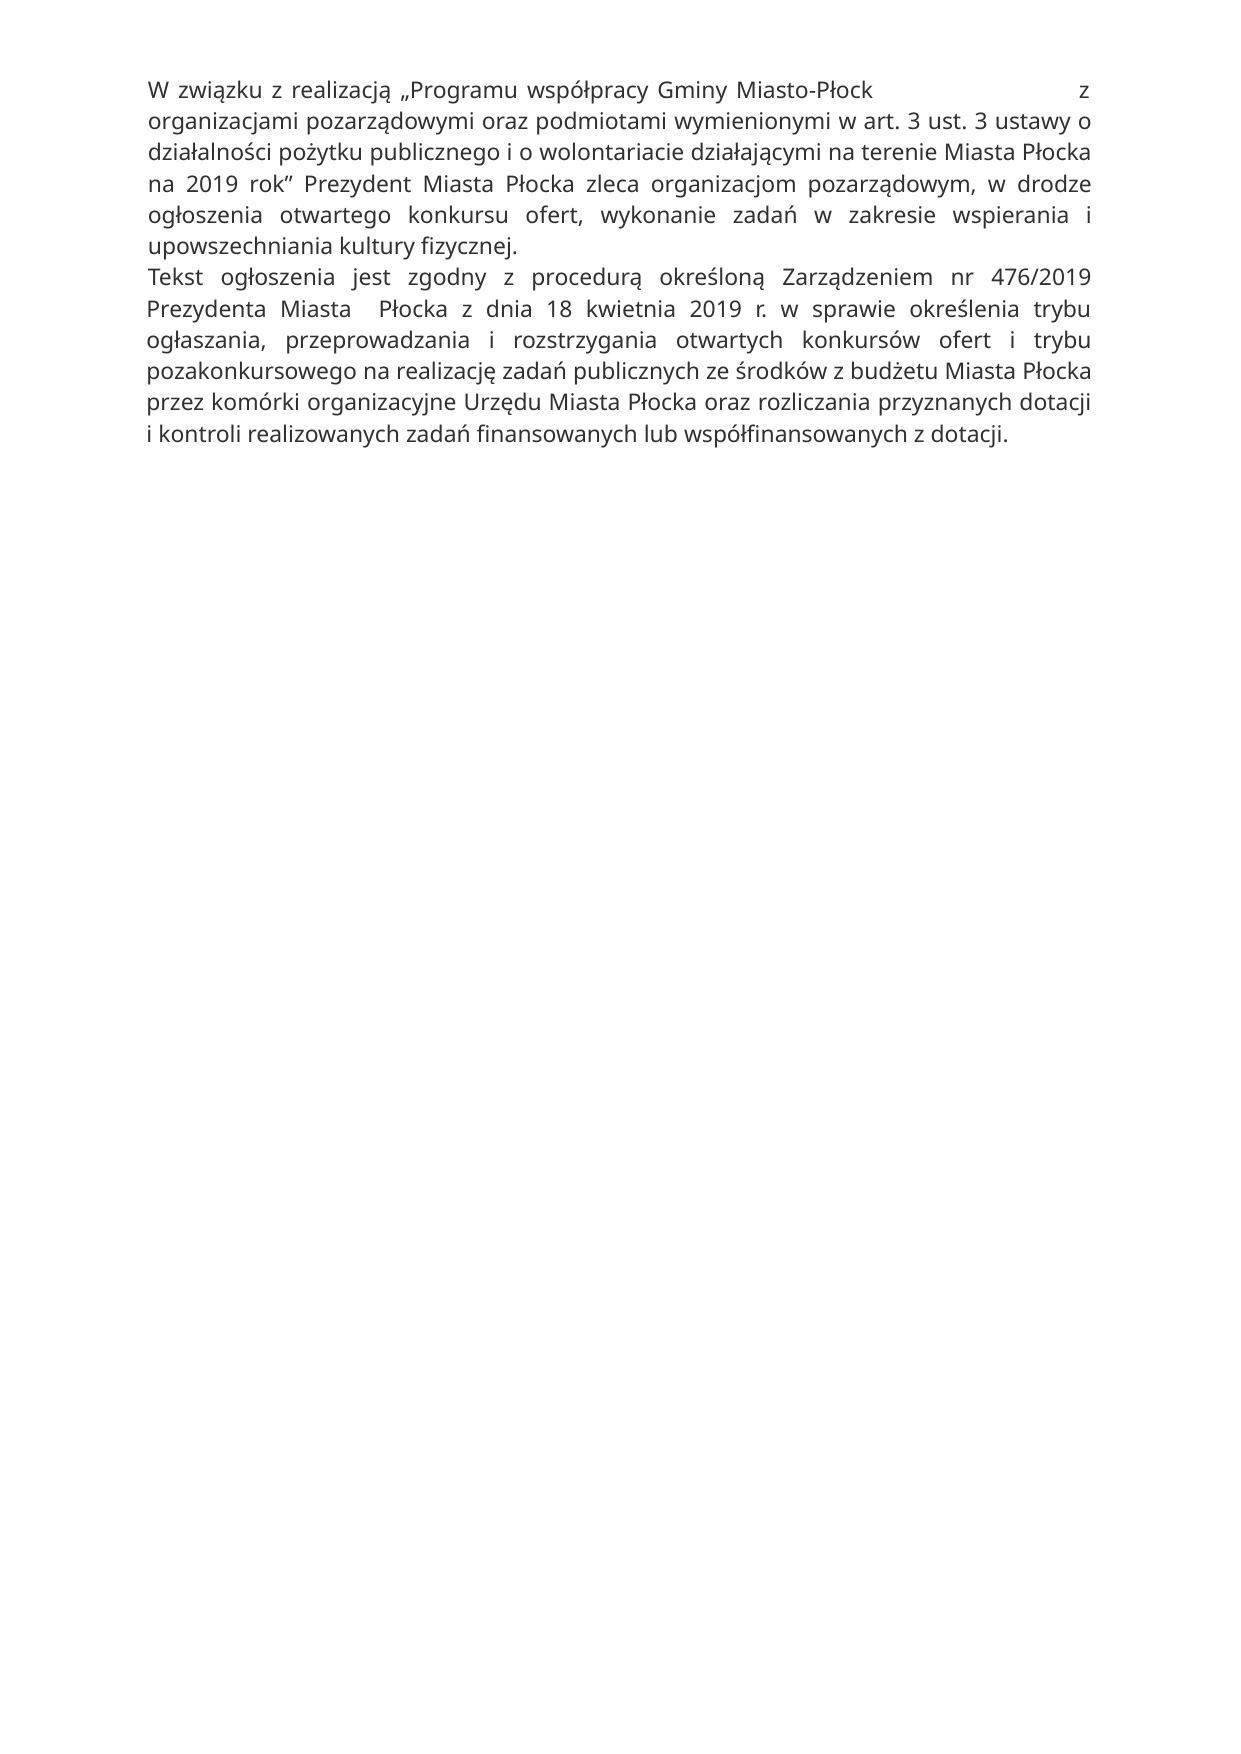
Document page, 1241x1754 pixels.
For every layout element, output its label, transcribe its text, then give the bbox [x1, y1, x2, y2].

text Tekst ogłoszenia jest zgodny z procedurą określoną Zarządzeniem nr 476/2019 Prezydenta Miasta Płocka z dnia 18 kwietnia 2019 r. w sprawie określenia trybu ogłaszania, przeprowadzania i rozstrzygania otwartych konkursów ofert i trybu pozakonkursowego na realizację zadań publicznych ze środków z budżetu Miasta Płocka przez komórki organizacyjne Urzędu Miasta Płocka oraz rozliczania przyznanych dotacji i kontroli realizowanych zadań finansowanych lub współfinansowanych z dotacji. [146, 261, 1092, 449]
text W związku z realizacją „Programu współpracy Gminy Miasto-Płock z organizacjami pozarządowymi oraz podmiotami wymienionymi w art. 3 ust. 3 ustawy o działalności pożytku publicznego i o wolontariacie działającymi na terenie Miasta Płocka na 2019 rok” Prezydent Miasta Płocka zleca organizacjom pozarządowym, w drodze ogłoszenia otwartego konkursu ofert, wykonanie zadań w zakresie wspierania i upowszechniania kultury fizycznej. [148, 74, 1092, 261]
